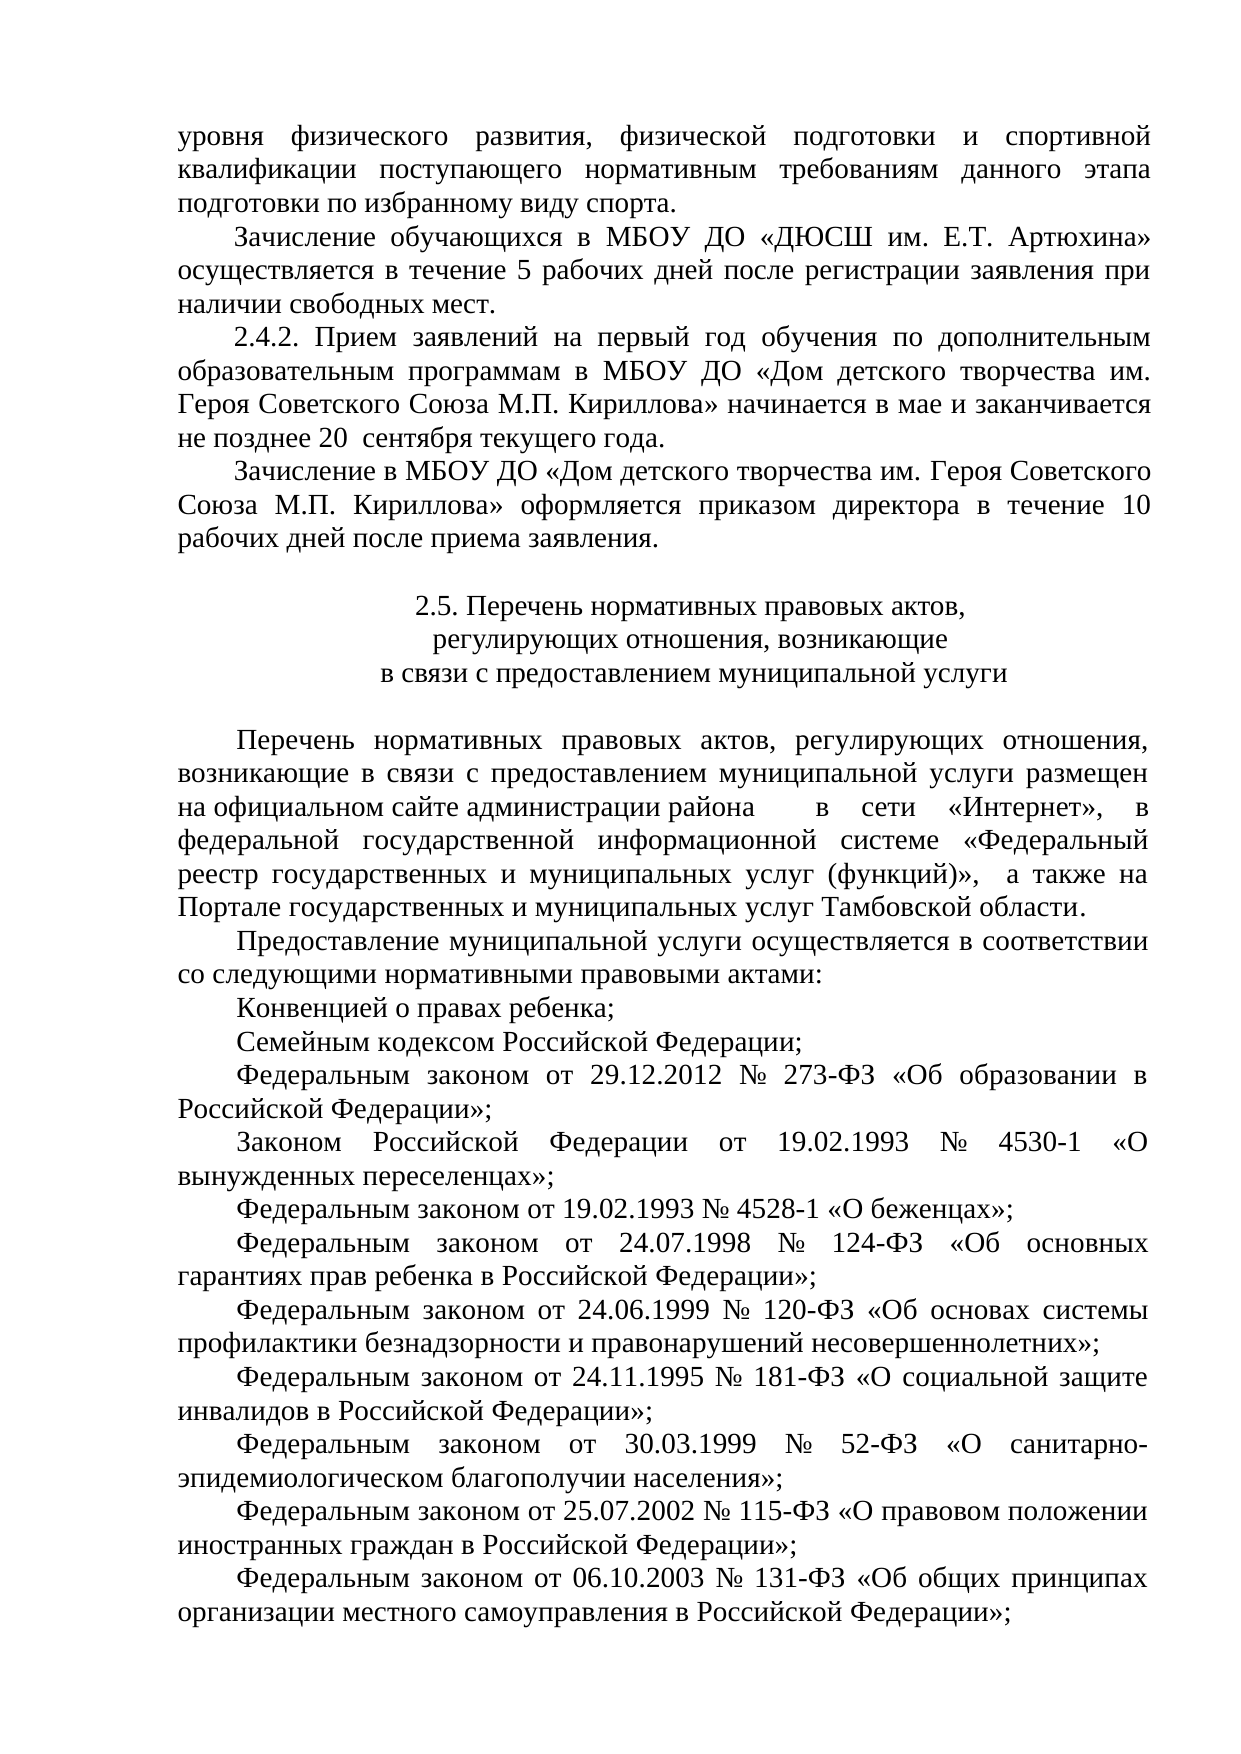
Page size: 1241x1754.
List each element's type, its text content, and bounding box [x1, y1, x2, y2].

text Перечень нормативных правовых актов, регулирующих отношения, возникающие в связи с предоставлением муниципальной услуги размещен на официальном сайте администрации района в сети «Интернет», в федеральной государственной информационной системе «Федеральный реестр государственных и муниципальных услуг (функций)», а также на Портале государственных и муниципальных услуг Тамбовской области. [177, 722, 1149, 923]
text 2.5. Перечень нормативных правовых актов, [177, 588, 1152, 621]
text Федеральным законом от 24.06.1999 № 120-ФЗ «Об основах системы профилактики безнадзорности и правонарушений несовершеннолетних»; [177, 1292, 1149, 1359]
text Зачисление обучающихся в МБОУ ДО «ДЮСШ им. Е.Т. Артюхина» осуществляется в течение 5 рабочих дней после регистрации заявления при наличии свободных мест. [177, 219, 1152, 319]
text Зачисление в МБОУ ДО «Дом детского творчества им. Героя Советского Союза М.П. Кириллова» оформляется приказом директора в течение 10 рабочих дней после приема заявления. [177, 453, 1152, 554]
text Законом Российской Федерации от 19.02.1993 № 4530-1 «О вынужденных переселенцах»; [177, 1124, 1149, 1191]
text Федеральным законом от 06.10.2003 № 131-ФЗ «Об общих принципах организации местного самоуправления в Российской Федерации»; [177, 1560, 1149, 1627]
text Семейным кодексом Российской Федерации; [177, 1024, 1149, 1057]
text Федеральным законом от 24.07.1998 № 124-ФЗ «Об основных гарантиях прав ребенка в Российской Федерации»; [177, 1225, 1149, 1292]
text в связи с предоставлением муниципальной услуги [177, 655, 1152, 688]
text Федеральным законом от 30.03.1999 № 52-ФЗ «О санитарно-эпидемиологическом благополучии населения»; [177, 1426, 1149, 1493]
text Конвенцией о правах ребенка; [177, 990, 1152, 1024]
text Федеральным законом от 19.02.1993 № 4528-1 «О беженцах»; [177, 1191, 1149, 1225]
text уровня физического развития, физической подготовки и спортивной квалификации поступающего нормативным требованиям данного этапа подготовки по избранному виду спорта. [177, 118, 1152, 219]
text Федеральным законом от 25.07.2002 № 115-ФЗ «О правовом положении иностранных граждан в Российской Федерации»; [177, 1493, 1149, 1560]
text регулирующих отношения, возникающие [177, 621, 1152, 655]
text Федеральным законом от 29.12.2012 № 273-ФЗ «Об образовании в Российской Федерации»; [177, 1057, 1149, 1124]
text Предоставление муниципальной услуги осуществляется в соответствии со следующими нормативными правовыми актами: [177, 923, 1149, 990]
text 2.4.2. Прием заявлений на первый год обучения по дополнительным образовательным программам в МБОУ ДО «Дом детского творчества им. Героя Советского Союза М.П. Кириллова» начинается в мае и заканчивается не позднее 20 сентября текущего года. [177, 319, 1152, 453]
text Федеральным законом от 24.11.1995 № 181-ФЗ «О социальной защите инвалидов в Российской Федерации»; [177, 1359, 1149, 1426]
